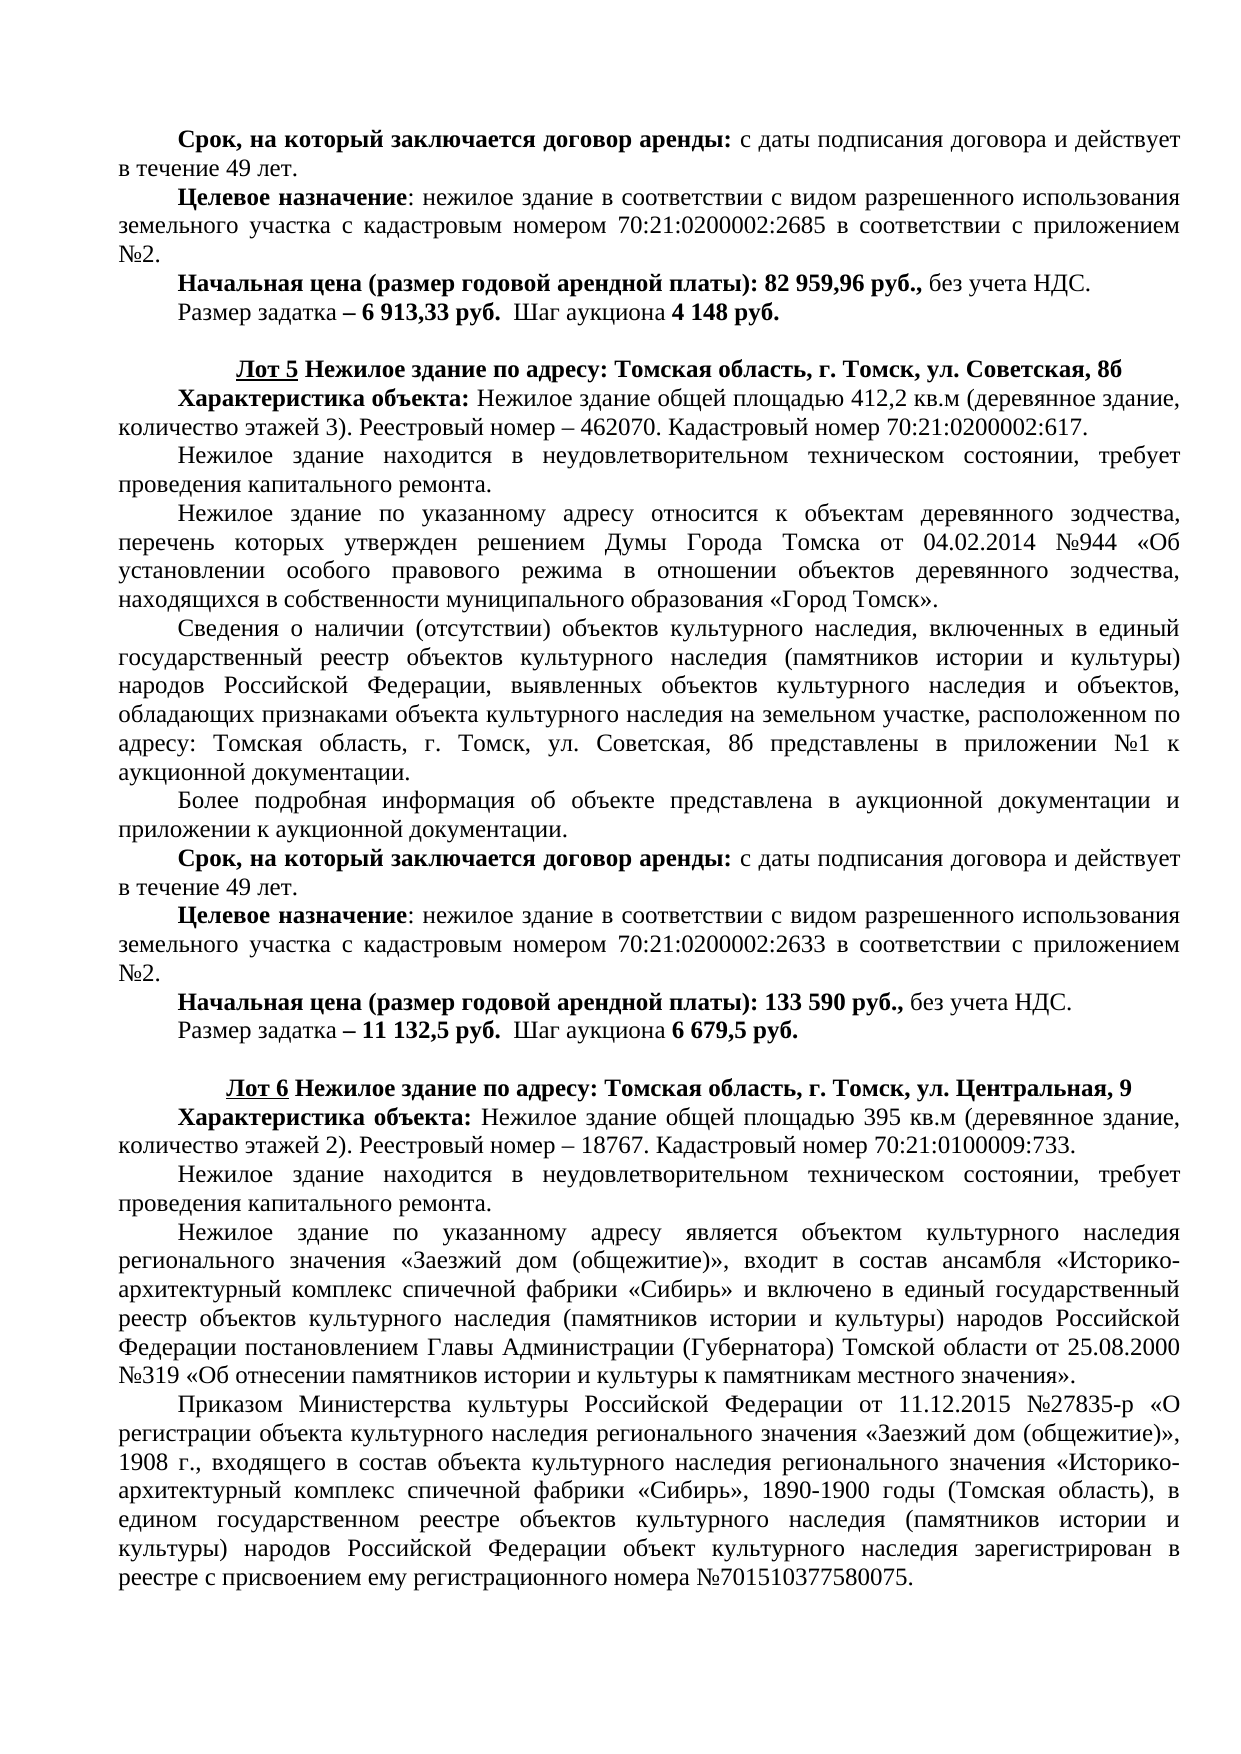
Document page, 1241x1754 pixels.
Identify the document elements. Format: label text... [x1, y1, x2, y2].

text Размер задатка – 6 913,33 руб. Шаг аукциона 4 148 руб. [118, 297, 1181, 325]
text Начальная цена (размер годовой арендной платы): 82 959,96 руб., без учета НДС. [118, 268, 1181, 297]
text Начальная цена (размер годовой арендной платы): 133 590 руб., без учета НДС. [118, 987, 1181, 1015]
text Характеристика объекта: Нежилое здание общей площадью 412,2 кв.м (деревянное здание, количество этажей 3). Реестровый номер – 462070. Кадастровый номер 70:21:0200002:617. [118, 383, 1181, 440]
text Лот 6 Нежилое здание по адресу: Томская область, г. Томск, ул. Центральная, 9 [118, 1073, 1181, 1102]
text Нежилое здание по указанному адресу относится к объектам деревянного зодчества, перечень которых утвержден решением Думы Города Томска от 04.02.2014 №944 «Об установлении особого правового режима в отношении объектов деревянного зодчества, находящихся в собственности муниципального образования «Город Томск». [118, 498, 1181, 613]
text Целевое назначение: нежилое здание в соответствии с видом разрешенного использования земельного участка с кадастровым номером 70:21:0200002:2633 в соответствии с приложением №2. [118, 900, 1181, 987]
text Приказом Министерства культуры Российской Федерации от 11.12.2015 №27835-р «О регистрации объекта культурного наследия регионального значения «Заезжий дом (общежитие)», 1908 г., входящего в состав объекта культурного наследия регионального значения «Историко-архитектурный комплекс спичечной фабрики «Сибирь», 1890-1900 годы (Томская область), в едином государственном реестре объектов культурного наследия (памятников истории и культуры) народов Российской Федерации объект культурного наследия зарегистрирован в реестре с присвоением ему регистрационного номера №701510377580075. [118, 1389, 1181, 1590]
text Нежилое здание по указанному адресу является объектом культурного наследия регионального значения «Заезжий дом (общежитие)», входит в состав ансамбля «Историко-архитектурный комплекс спичечной фабрики «Сибирь» и включено в единый государственный реестр объектов культурного наследия (памятников истории и культуры) народов Российской Федерации постановлением Главы Администрации (Губернатора) Томской области от 25.08.2000 №319 «Об отнесении памятников истории и культуры к памятникам местного значения». [118, 1217, 1181, 1389]
text Срок, на который заключается договор аренды: с даты подписания договора и действует в течение 49 лет. [118, 124, 1181, 182]
text Нежилое здание находится в неудовлетворительном техническом состоянии, требует проведения капитального ремонта. [118, 1159, 1181, 1217]
text Характеристика объекта: Нежилое здание общей площадью 395 кв.м (деревянное здание, количество этажей 2). Реестровый номер – 18767. Кадастровый номер 70:21:0100009:733. [118, 1102, 1181, 1159]
text Размер задатка – 11 132,5 руб. Шаг аукциона 6 679,5 руб. [118, 1015, 1181, 1044]
text Более подробная информация об объекте представлена в аукционной документации и приложении к аукционной документации. [118, 785, 1181, 843]
text Срок, на который заключается договор аренды: с даты подписания договора и действует в течение 49 лет. [118, 843, 1181, 900]
text Нежилое здание находится в неудовлетворительном техническом состоянии, требует проведения капитального ремонта. [118, 440, 1181, 498]
text Целевое назначение: нежилое здание в соответствии с видом разрешенного использования земельного участка с кадастровым номером 70:21:0200002:2685 в соответствии с приложением №2. [118, 182, 1181, 268]
text Сведения о наличии (отсутствии) объектов культурного наследия, включенных в единый государственный реестр объектов культурного наследия (памятников истории и культуры) народов Российской Федерации, выявленных объектов культурного наследия и объектов, обладающих признаками объекта культурного наследия на земельном участке, расположенном по адресу: Томская область, г. Томск, ул. Советская, 8б представлены в приложении №1 к аукционной документации. [118, 613, 1181, 785]
text Лот 5 Нежилое здание по адресу: Томская область, г. Томск, ул. Советская, 8б [118, 354, 1181, 383]
